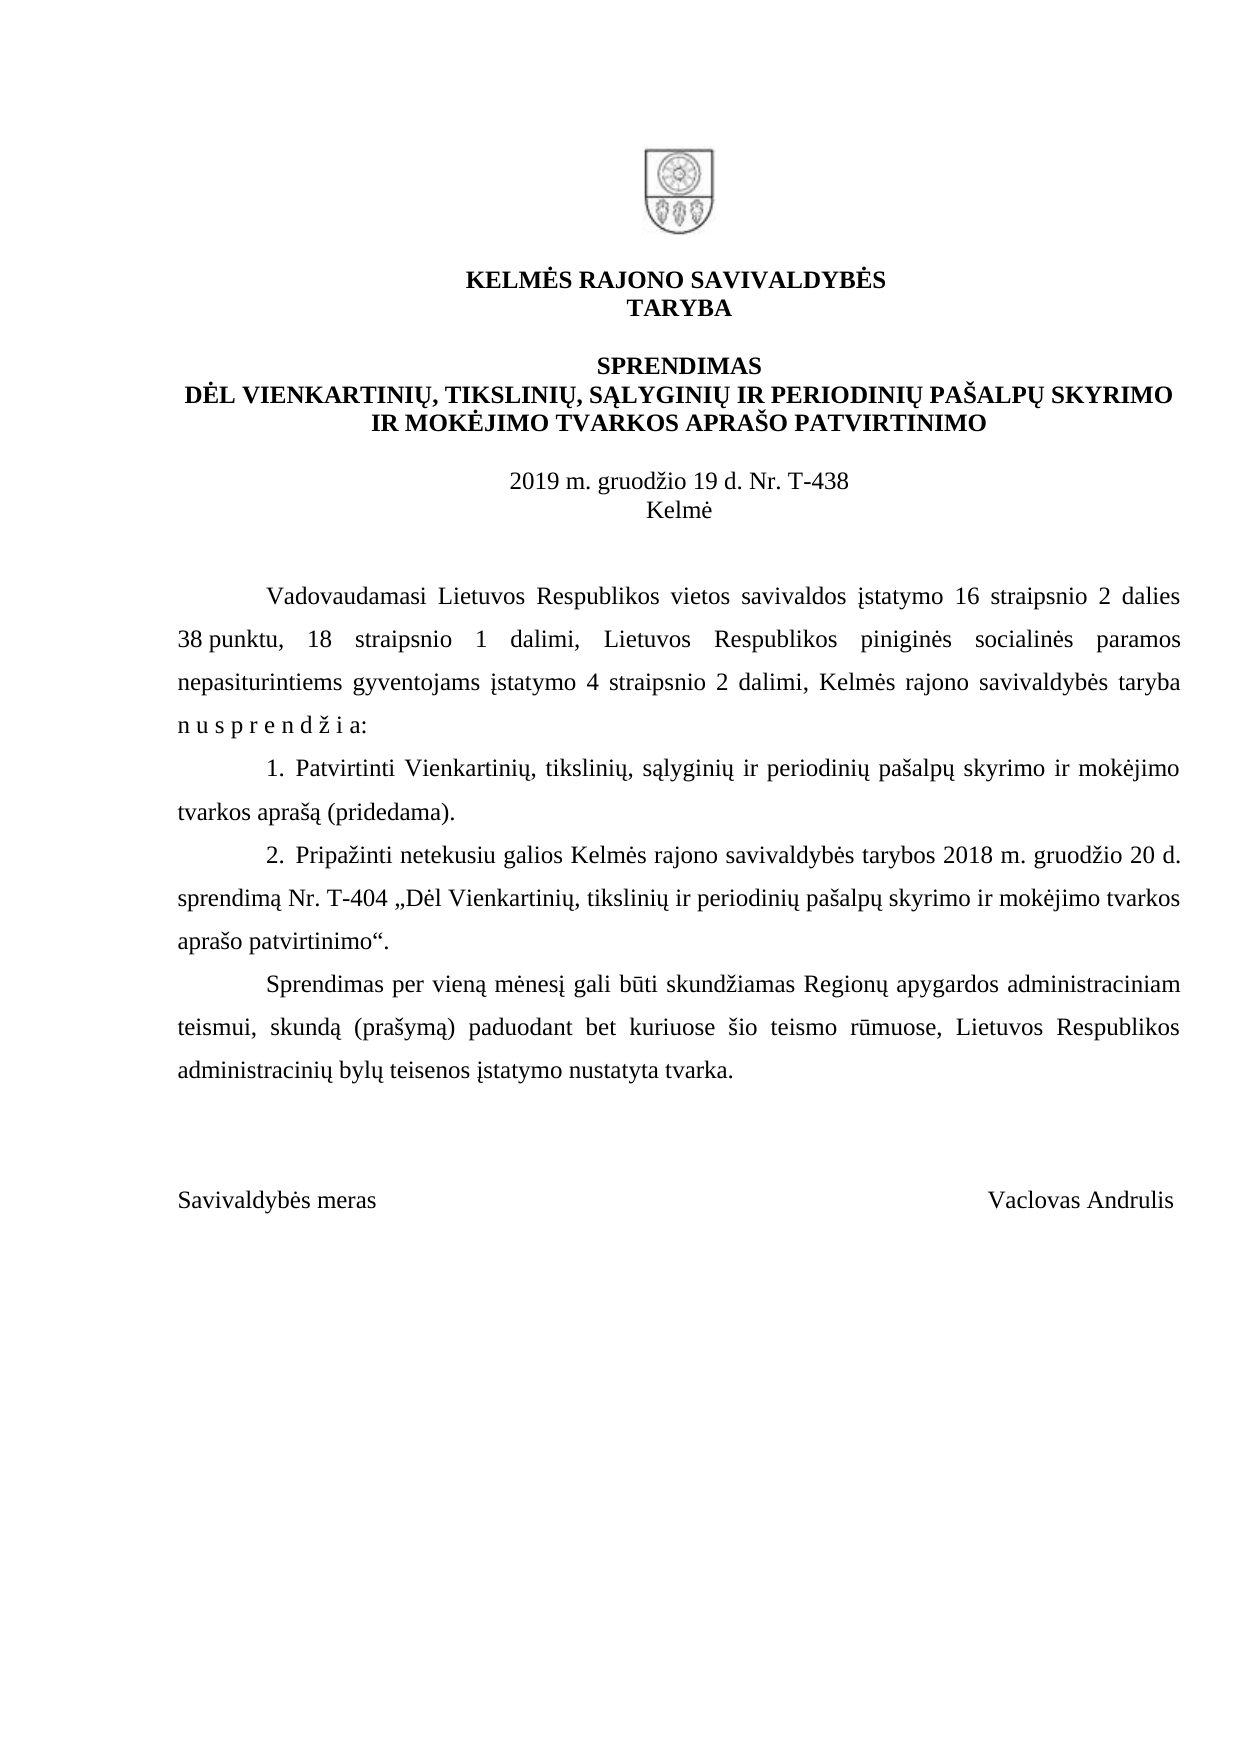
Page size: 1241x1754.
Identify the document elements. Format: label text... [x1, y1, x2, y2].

text KELMĖS RAJONO SAVIVALDYBĖS [177, 265, 1181, 293]
text Savivaldybės meras Vaclovas Andrulis [177, 1185, 1181, 1213]
text Kelmė [177, 495, 1181, 523]
text 2. Pripažinti netekusiu galios Kelmės rajono savivaldybės tarybos 2018 m. gruodžio 20 d. sprendimą Nr. T-404 „Dėl Vienkartinių, tikslinių ir periodinių pašalpų skyrimo ir mokėjimo tvarkos aprašo patvirtinimo“. [177, 840, 1181, 955]
text TARYBA [177, 293, 1181, 322]
text Sprendimas per vieną mėnesį gali būti skundžiamas Regionų apygardos administraciniam teismui, skundą (prašymą) paduodant bet kuriuose šio teismo rūmuose, Lietuvos Respublikos administracinių bylų teisenos įstatymo nustatyta tvarka. [177, 969, 1181, 1084]
text SPRENDIMAS [177, 351, 1181, 380]
text DĖL VIENKARTINIŲ, TIKSLINIŲ, SĄLYGINIŲ IR PERIODINIŲ PAŠALPŲ SKYRIMO IR MOKĖJIMO TVARKOS APRAŠO PATVIRTINIMO [177, 380, 1181, 437]
text 1. Patvirtinti Vienkartinių, tikslinių, sąlyginių ir periodinių pašalpų skyrimo ir mokėjimo tvarkos aprašą (pridedama). [177, 753, 1181, 825]
text 2019 m. gruodžio 19 d. Nr. T-438 [177, 466, 1181, 495]
text Vadovaudamasi Lietuvos Respublikos vietos savivaldos įstatymo 16 straipsnio 2 dalies 38 punktu, 18 straipsnio 1 dalimi, Lietuvos Respublikos piniginės socialinės paramos nepasiturintiems gyventojams įstatymo 4 straipsnio 2 dalimi, Kelmės rajono savivaldybės taryba nusprendžia: [177, 581, 1181, 739]
